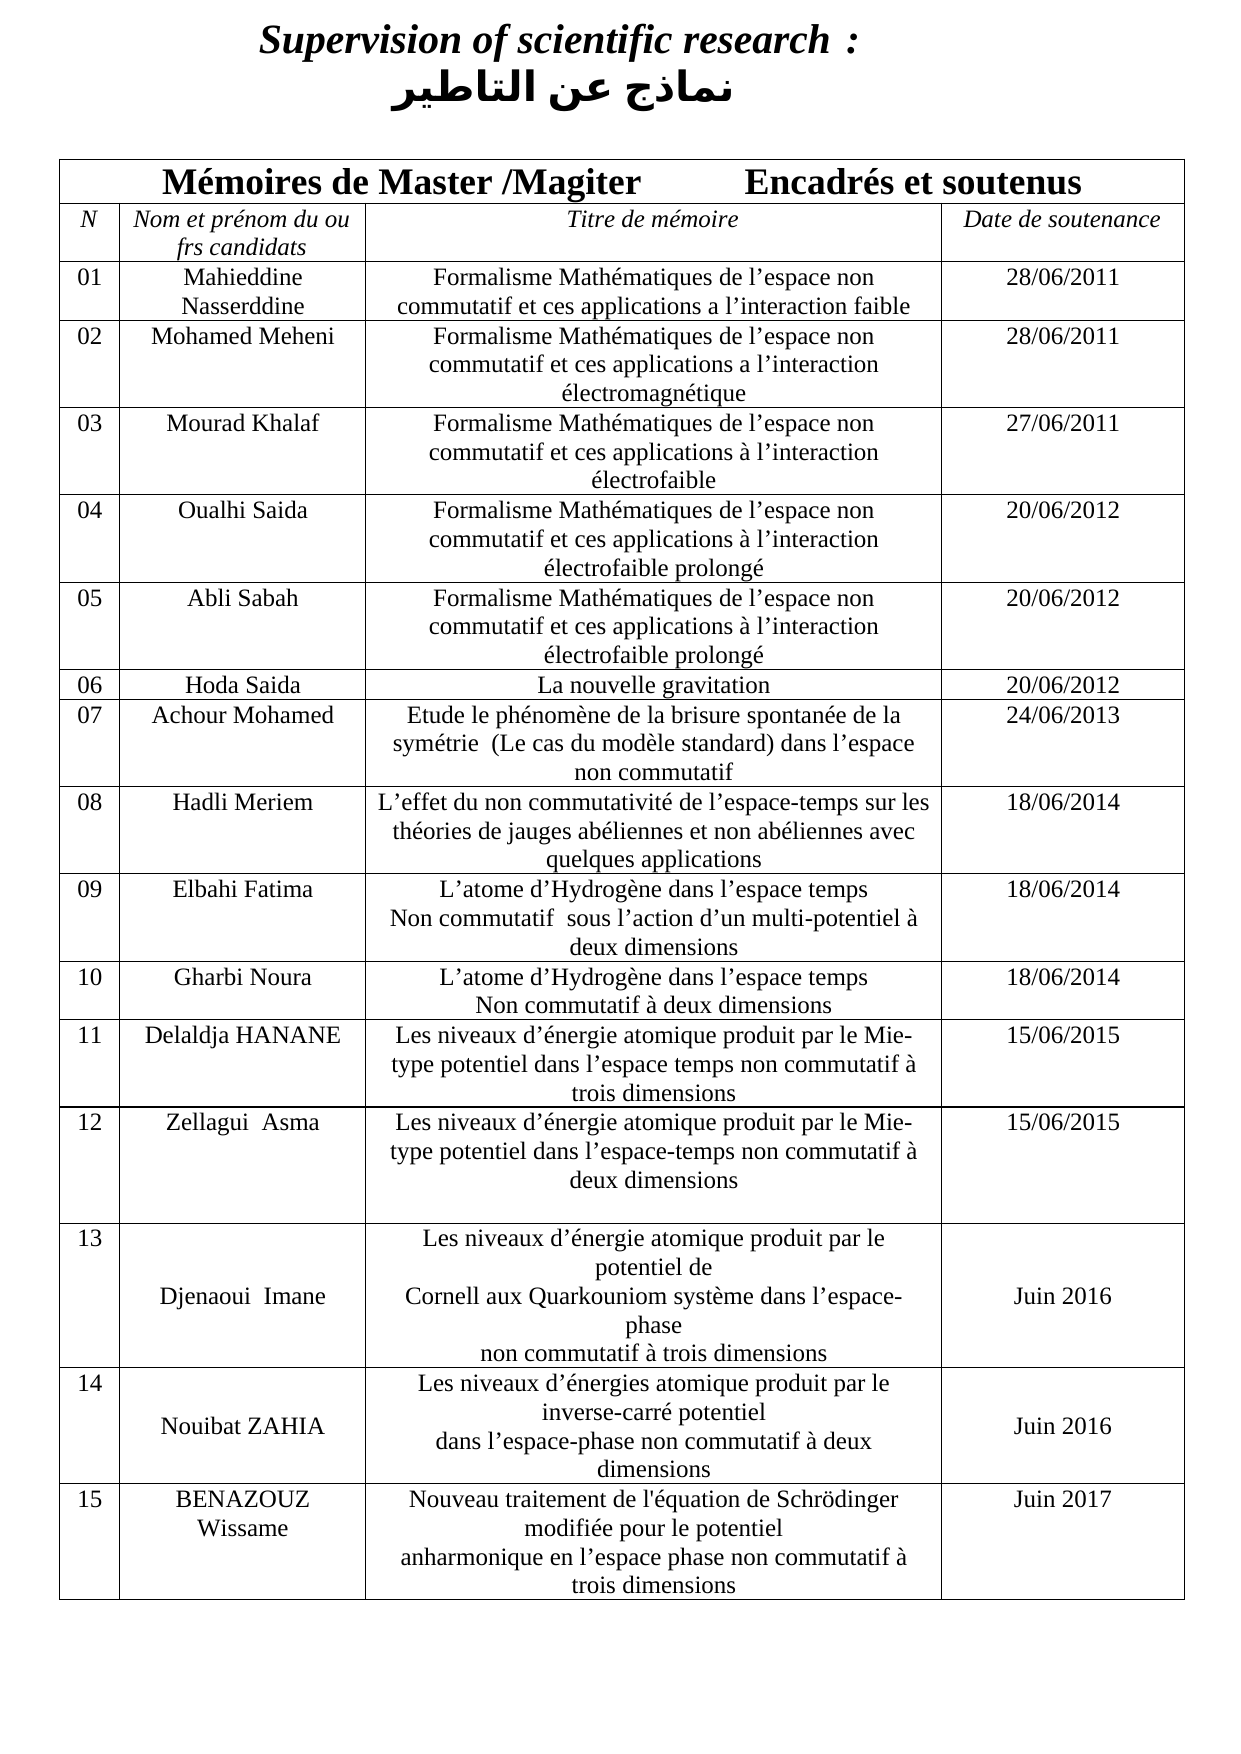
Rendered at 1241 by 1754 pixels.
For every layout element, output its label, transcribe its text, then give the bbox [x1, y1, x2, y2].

table_cell BENAZOUZ Wissame [120, 1484, 365, 1599]
table_cell Nom et prénom du ou frs candidats [120, 204, 365, 261]
table_cell 20/06/2012 [942, 670, 1184, 699]
table_cell 01 [60, 262, 119, 320]
table_cell 20/06/2012 [942, 495, 1184, 582]
table_cell 15/06/2015 [942, 1020, 1184, 1106]
table_cell 06 [60, 670, 119, 699]
table_cell Les niveaux d’énergie atomique produit par le Mie-type potentiel dans l’espace temps non commutatif à trois dimensions [366, 1020, 941, 1106]
table_cell 13 [60, 1224, 119, 1367]
table_cell L’effet du non commutativité de l’espace-temps sur les théories de jauges abéliennes et non abéliennes avec quelques applications [366, 787, 941, 873]
table_cell 09 [60, 874, 119, 961]
table_cell Les niveaux d’énergies atomique produit par le inverse-carré potentiel dans l’espace-phase non commutatif à deux dimensions [366, 1368, 941, 1483]
table_cell Etude le phénomène de la brisure spontanée de la symétrie (Le cas du modèle standard) dans l’espace non commutatif [366, 700, 941, 786]
table_cell Mohamed Meheni [120, 321, 365, 407]
table_cell Zellagui Asma [120, 1108, 365, 1222]
table_cell 15/06/2015 [942, 1108, 1184, 1222]
table_cell Formalisme Mathématiques de l’espace non commutatif et ces applications à l’interaction électrofaible prolongé [366, 495, 941, 582]
table_cell 04 [60, 495, 119, 582]
text نماذج عن التاطير [29, 63, 1093, 111]
table_cell Formalisme Mathématiques de l’espace non commutatif et ces applications à l’interaction électrofaible [366, 408, 941, 494]
table_cell Hoda Saida [120, 670, 365, 699]
table_cell 18/06/2014 [942, 787, 1184, 873]
table_cell Oualhi Saida [120, 495, 365, 582]
table_cell Abli Sabah [120, 583, 365, 669]
table_cell Djenaoui Imane [120, 1224, 365, 1367]
table_cell 27/06/2011 [942, 408, 1184, 494]
text Supervision of scientific research : [29, 15, 1093, 63]
table_cell 12 [60, 1108, 119, 1222]
table_cell Hadli Meriem [120, 787, 365, 873]
table_cell 08 [60, 787, 119, 873]
table_cell Nouibat ZAHIA [120, 1368, 365, 1483]
table_cell Formalisme Mathématiques de l’espace non commutatif et ces applications a l’interaction faible [366, 262, 941, 320]
table_cell 28/06/2011 [942, 321, 1184, 407]
table_cell L’atome d’Hydrogène dans l’espace temps Non commutatif à deux dimensions [366, 962, 941, 1019]
table_cell Les niveaux d’énergie atomique produit par le potentiel de Cornell aux Quarkouniom système dans l’espace-phase non commutatif à trois dimensions [366, 1224, 941, 1367]
table_cell 11 [60, 1020, 119, 1106]
table_cell Elbahi Fatima [120, 874, 365, 961]
table_cell Gharbi Noura [120, 962, 365, 1019]
table_cell Formalisme Mathématiques de l’espace non commutatif et ces applications a l’interaction électromagnétique [366, 321, 941, 407]
table_cell 15 [60, 1484, 119, 1599]
table_cell 02 [60, 321, 119, 407]
table_header Mémoires de Master /Magiter Encadrés et soutenus [60, 160, 1184, 203]
table_cell N [60, 204, 119, 261]
table_cell 18/06/2014 [942, 874, 1184, 961]
table_cell L’atome d’Hydrogène dans l’espace temps Non commutatif sous l’action d’un multi-potentiel à deux dimensions [366, 874, 941, 961]
table_cell Nouveau traitement de l'équation de Schrödinger modifiée pour le potentiel anharmonique en l’espace phase non commutatif à trois dimensions [366, 1484, 941, 1599]
table_cell 24/06/2013 [942, 700, 1184, 786]
table_cell 28/06/2011 [942, 262, 1184, 320]
table_cell 20/06/2012 [942, 583, 1184, 669]
table_cell La nouvelle gravitation [366, 670, 941, 699]
table_cell 14 [60, 1368, 119, 1483]
table_cell Achour Mohamed [120, 700, 365, 786]
table_cell Date de soutenance [942, 204, 1184, 261]
table_cell Les niveaux d’énergie atomique produit par le Mie-type potentiel dans l’espace-temps non commutatif à deux dimensions [366, 1108, 941, 1222]
table_cell Mahieddine Nasserddine [120, 262, 365, 320]
table_cell Mourad Khalaf [120, 408, 365, 494]
table_cell Juin 2017 [942, 1484, 1184, 1599]
table_cell 18/06/2014 [942, 962, 1184, 1019]
table_cell 05 [60, 583, 119, 669]
table_cell Juin 2016 [942, 1224, 1184, 1367]
table_cell 03 [60, 408, 119, 494]
table_cell Titre de mémoire [366, 204, 941, 261]
table_cell 07 [60, 700, 119, 786]
table_cell Delaldja HANANE [120, 1020, 365, 1106]
table_cell 10 [60, 962, 119, 1019]
table_cell Juin 2016 [942, 1368, 1184, 1483]
table_cell Formalisme Mathématiques de l’espace non commutatif et ces applications à l’interaction électrofaible prolongé [366, 583, 941, 669]
